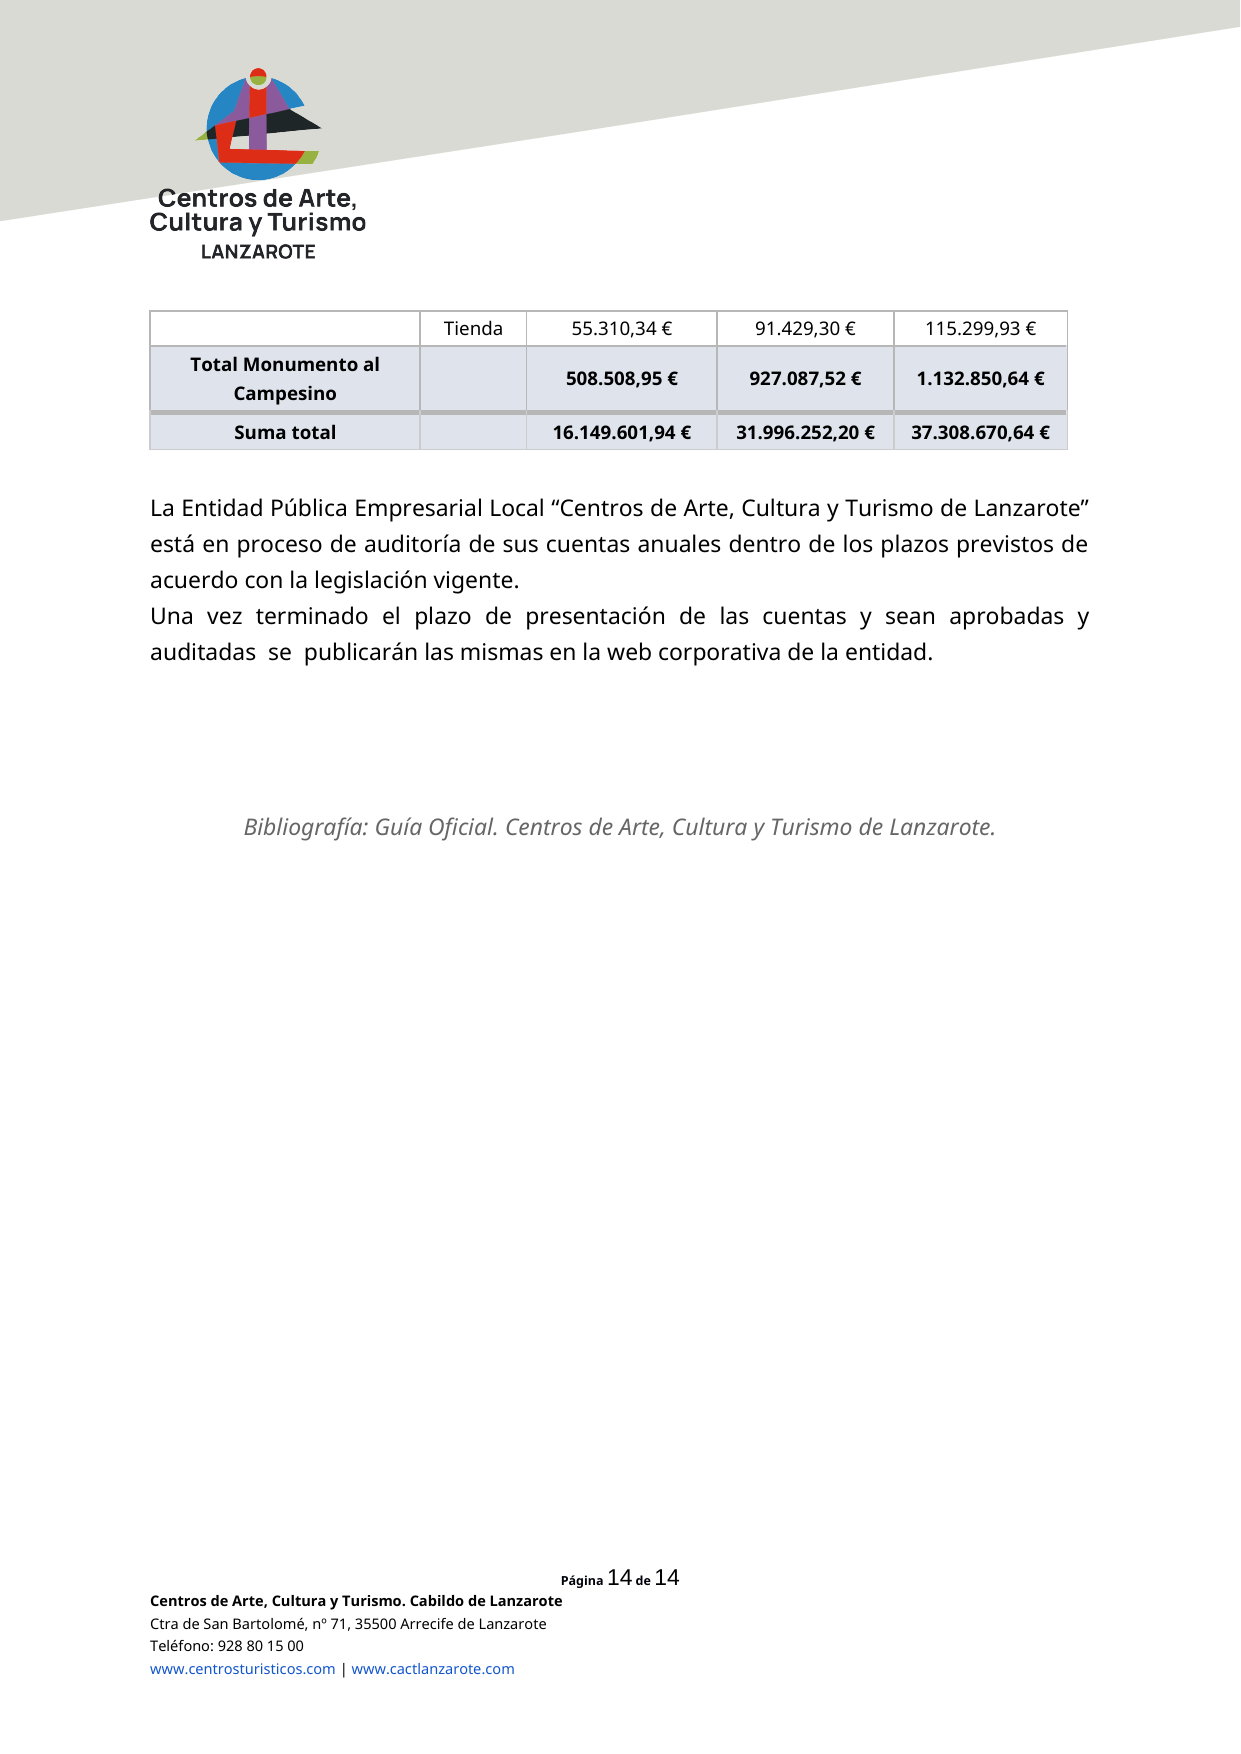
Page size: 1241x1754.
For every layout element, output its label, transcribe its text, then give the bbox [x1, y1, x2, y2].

table_cell [151, 312, 419, 345]
table_cell Tienda [421, 312, 526, 345]
table_cell Total Monumento al Campesino [151, 347, 419, 410]
table_cell 115.299,93 € [895, 312, 1067, 345]
table_cell 37.308.670,64 € [895, 410, 1067, 449]
table_cell 55.310,34 € [527, 312, 716, 345]
table_cell 927.087,52 € [718, 347, 893, 410]
table_cell 31.996.252,20 € [718, 415, 893, 449]
table_cell [421, 415, 526, 449]
table_cell 16.149.601,94 € [527, 415, 716, 449]
table_cell [421, 347, 526, 410]
table_cell 91.429,30 € [718, 312, 893, 345]
table_cell 1.132.850,64 € [895, 345, 1067, 410]
text La Entidad Pública Empresarial Local “Centros de Arte, Cultura y Turismo de Lanzarote” está en proceso de auditoría de sus cuentas anuales dentro de los plazos previstos de acuerdo con la legislación vigente. [150, 492, 1090, 595]
table_cell Suma total [151, 415, 419, 449]
text Una vez terminado el plazo de presentación de las cuentas y sean aprobadas y auditadas se publicarán las mismas en la web corporativa de la entidad. [150, 600, 1090, 667]
table_cell 508.508,95 € [527, 347, 716, 410]
text Bibliografía: Guía Oficial. Centros de Arte, Cultura y Turismo de Lanzarote. [150, 811, 1090, 842]
picture [0, 0, 1241, 259]
